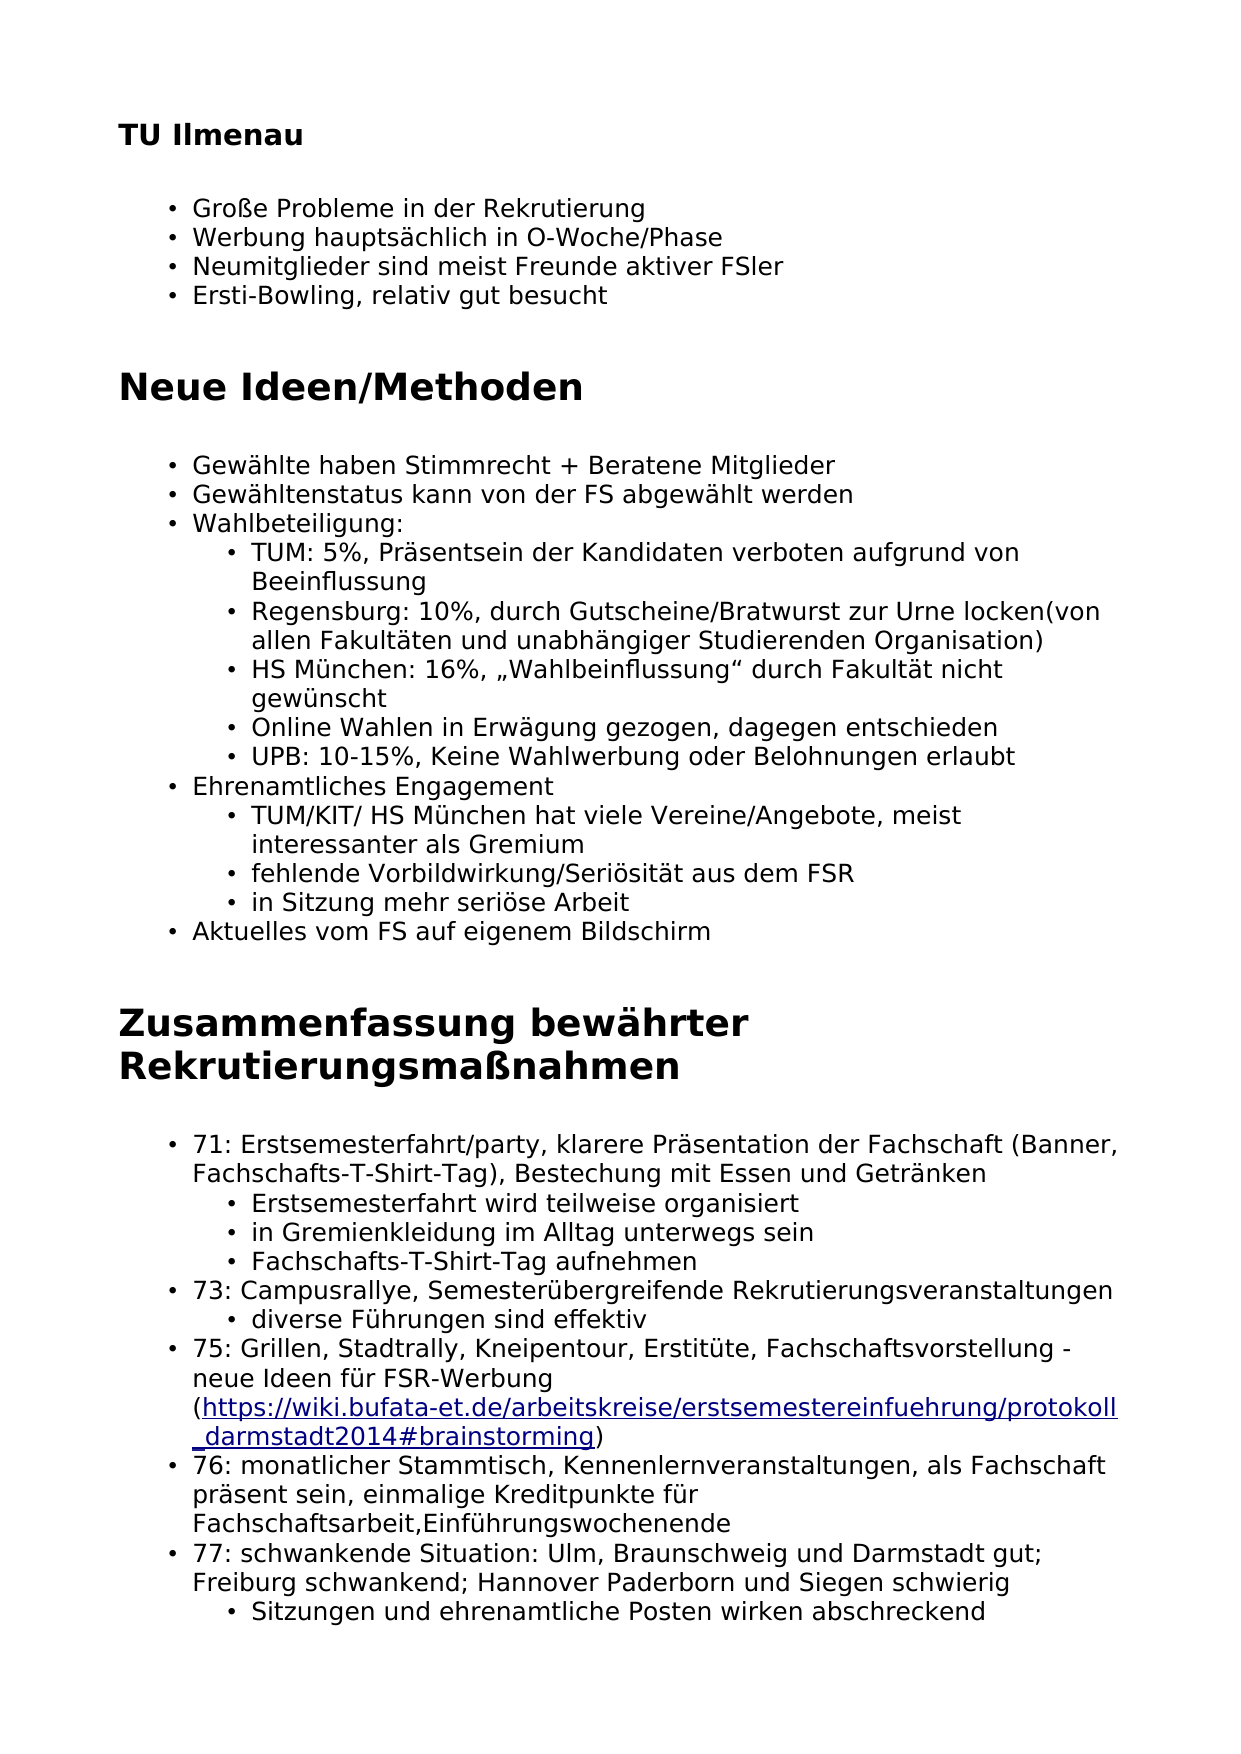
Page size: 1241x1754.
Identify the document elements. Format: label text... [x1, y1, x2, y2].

list in Sitzung mehr seriöse Arbeit [236, 888, 1122, 917]
list Wahlbeteiligung: [177, 509, 1122, 538]
list Fachschafts-T-Shirt-Tag aufnehmen [236, 1247, 1122, 1276]
list 77: schwankende Situation: Ulm, Braunschweig und Darmstadt gut; Freiburg schwankend; Hannover Paderborn und Siegen schwierig [177, 1539, 1122, 1597]
list in Gremienkleidung im Alltag unterwegs sein [236, 1218, 1122, 1247]
list Werbung hauptsächlich in O-Woche/Phase [177, 223, 1122, 252]
list Online Wahlen in Erwägung gezogen, dagegen entschieden [236, 713, 1122, 742]
list 73: Campusrallye, Semesterübergreifende Rekrutierungsveranstaltungen [177, 1276, 1122, 1305]
subtitle Zusammenfassung bewährter Rekrutierungsmaßnahmen [118, 1001, 1122, 1088]
list Ehrenamtliches Engagement [177, 772, 1122, 801]
list Regensburg: 10%, durch Gutscheine/Bratwurst zur Urne locken(von allen Fakultäten und unabhängiger Studierenden Organisation) [236, 597, 1122, 655]
list 75: Grillen, Stadtrally, Kneipentour, Erstitüte, Fachschaftsvorstellung - neue Ideen für FSR-Werbung (https://wiki.bufata-et.de/arbeitskreise/erstsemestereinfuehrung/protokoll_darmstadt2014#brainstorming) [177, 1334, 1122, 1451]
subtitle Neue Ideen/Methoden [118, 365, 1122, 409]
list HS München: 16%, „Wahlbeinflussung“ durch Fakultät nicht gewünscht [236, 655, 1122, 713]
list Aktuelles vom FS auf eigenem Bildschirm [177, 917, 1122, 947]
list TUM: 5%, Präsentsein der Kandidaten verboten aufgrund von Beeinflussung [236, 538, 1122, 597]
list Gewählte haben Stimmrecht + Beratene Mitglieder [177, 451, 1122, 480]
subtitle TU Ilmenau [118, 118, 1122, 152]
list Gewähltenstatus kann von der FS abgewählt werden [177, 480, 1122, 509]
list diverse Führungen sind effektiv [236, 1305, 1122, 1334]
list Erstsemesterfahrt wird teilweise organisiert [236, 1189, 1122, 1218]
list Ersti-Bowling, relativ gut besucht [177, 282, 1122, 311]
list Große Probleme in der Rekrutierung [177, 194, 1122, 223]
list TUM/KIT/ HS München hat viele Vereine/Angebote, meist interessanter als Gremium [236, 801, 1122, 859]
list 76: monatlicher Stammtisch, Kennenlernveranstaltungen, als Fachschaft präsent sein, einmalige Kreditpunkte für Fachschaftsarbeit,Einführungswochenende [177, 1451, 1122, 1539]
list Neumitglieder sind meist Freunde aktiver FSler [177, 252, 1122, 282]
list Sitzungen und ehrenamtliche Posten wirken abschreckend [236, 1597, 1122, 1626]
list UPB: 10-15%, Keine Wahlwerbung oder Belohnungen erlaubt [236, 742, 1122, 772]
list fehlende Vorbildwirkung/Seriösität aus dem FSR [236, 859, 1122, 888]
list 71: Erstsemesterfahrt/party, klarere Präsentation der Fachschaft (Banner, Fachschafts-T-Shirt-Tag), Bestechung mit Essen und Getränken [177, 1130, 1122, 1189]
